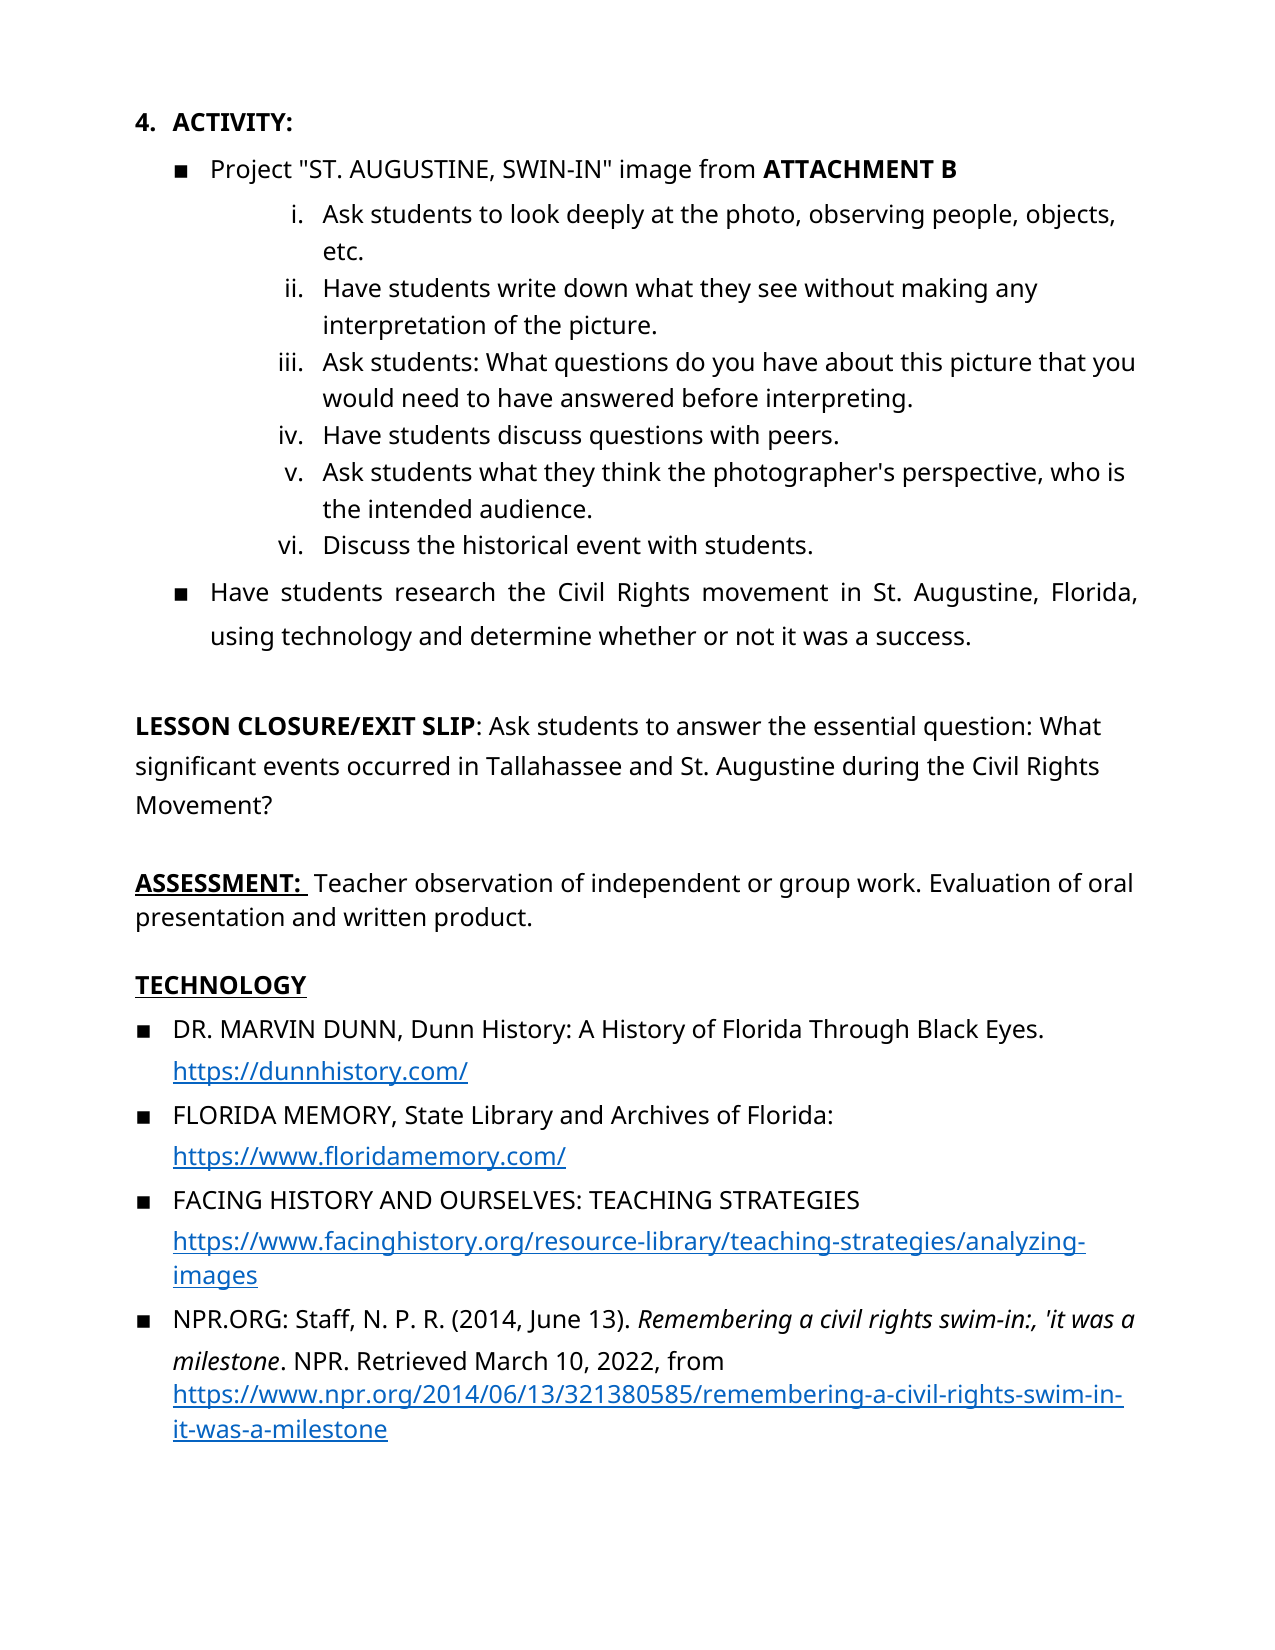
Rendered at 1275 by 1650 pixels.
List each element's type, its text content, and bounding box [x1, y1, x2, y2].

list Have students research the Civil Rights movement in St. Augustine, Florida, using technology and determine whether or not it was a success. [172, 565, 1140, 653]
list Ask students: What questions do you have about this picture that you would need to have answered before interpreting. [304, 344, 1140, 415]
list Project "ST. AUGUSTINE, SWIN-IN" image from ATTACHMENT B [172, 142, 1140, 193]
list DR. MARVIN DUNN, Dunn History: A History of Florida Through Black Eyes. https://dunnhistory.com/ [135, 1002, 1140, 1087]
list ACTIVITY: [135, 105, 1140, 139]
list Ask students what they think the photographer's perspective, who is the intended audience. [304, 454, 1140, 525]
text TECHNOLOGY [135, 968, 1140, 1002]
list Ask students to look deeply at the photo, observing people, objects, etc. [304, 197, 1140, 268]
list Have students write down what they see without making any interpretation of the picture. [304, 271, 1140, 341]
text ASSESSMENT: Teacher observation of independent or group work. Evaluation of oral presentation and written product. [135, 866, 1140, 934]
list Have students discuss questions with peers. [304, 418, 1140, 452]
text LESSON CLOSURE/EXIT SLIP: Ask students to answer the essential question: What significant events occurred in Tallahassee and St. Augustine during the Civil Rights Movement? [135, 709, 1140, 821]
list Discuss the historical event with students. [304, 528, 1140, 562]
list NPR.ORG: Staff, N. P. R. (2014, June 13). Remembering a civil rights swim-in:, 'it was a milestone. NPR. Retrieved March 10, 2022, from https://www.npr.org/2014/06/13/321380585/remembering-a-civil-rights-swim-in-it-was-a-milestone [135, 1292, 1140, 1445]
list FACING HISTORY AND OURSELVES: TEACHING STRATEGIES https://www.facinghistory.org/resource-library/teaching-strategies/analyzing-images [135, 1172, 1140, 1292]
list FLORIDA MEMORY, State Library and Archives of Florida: https://www.floridamemory.com/ [135, 1087, 1140, 1172]
